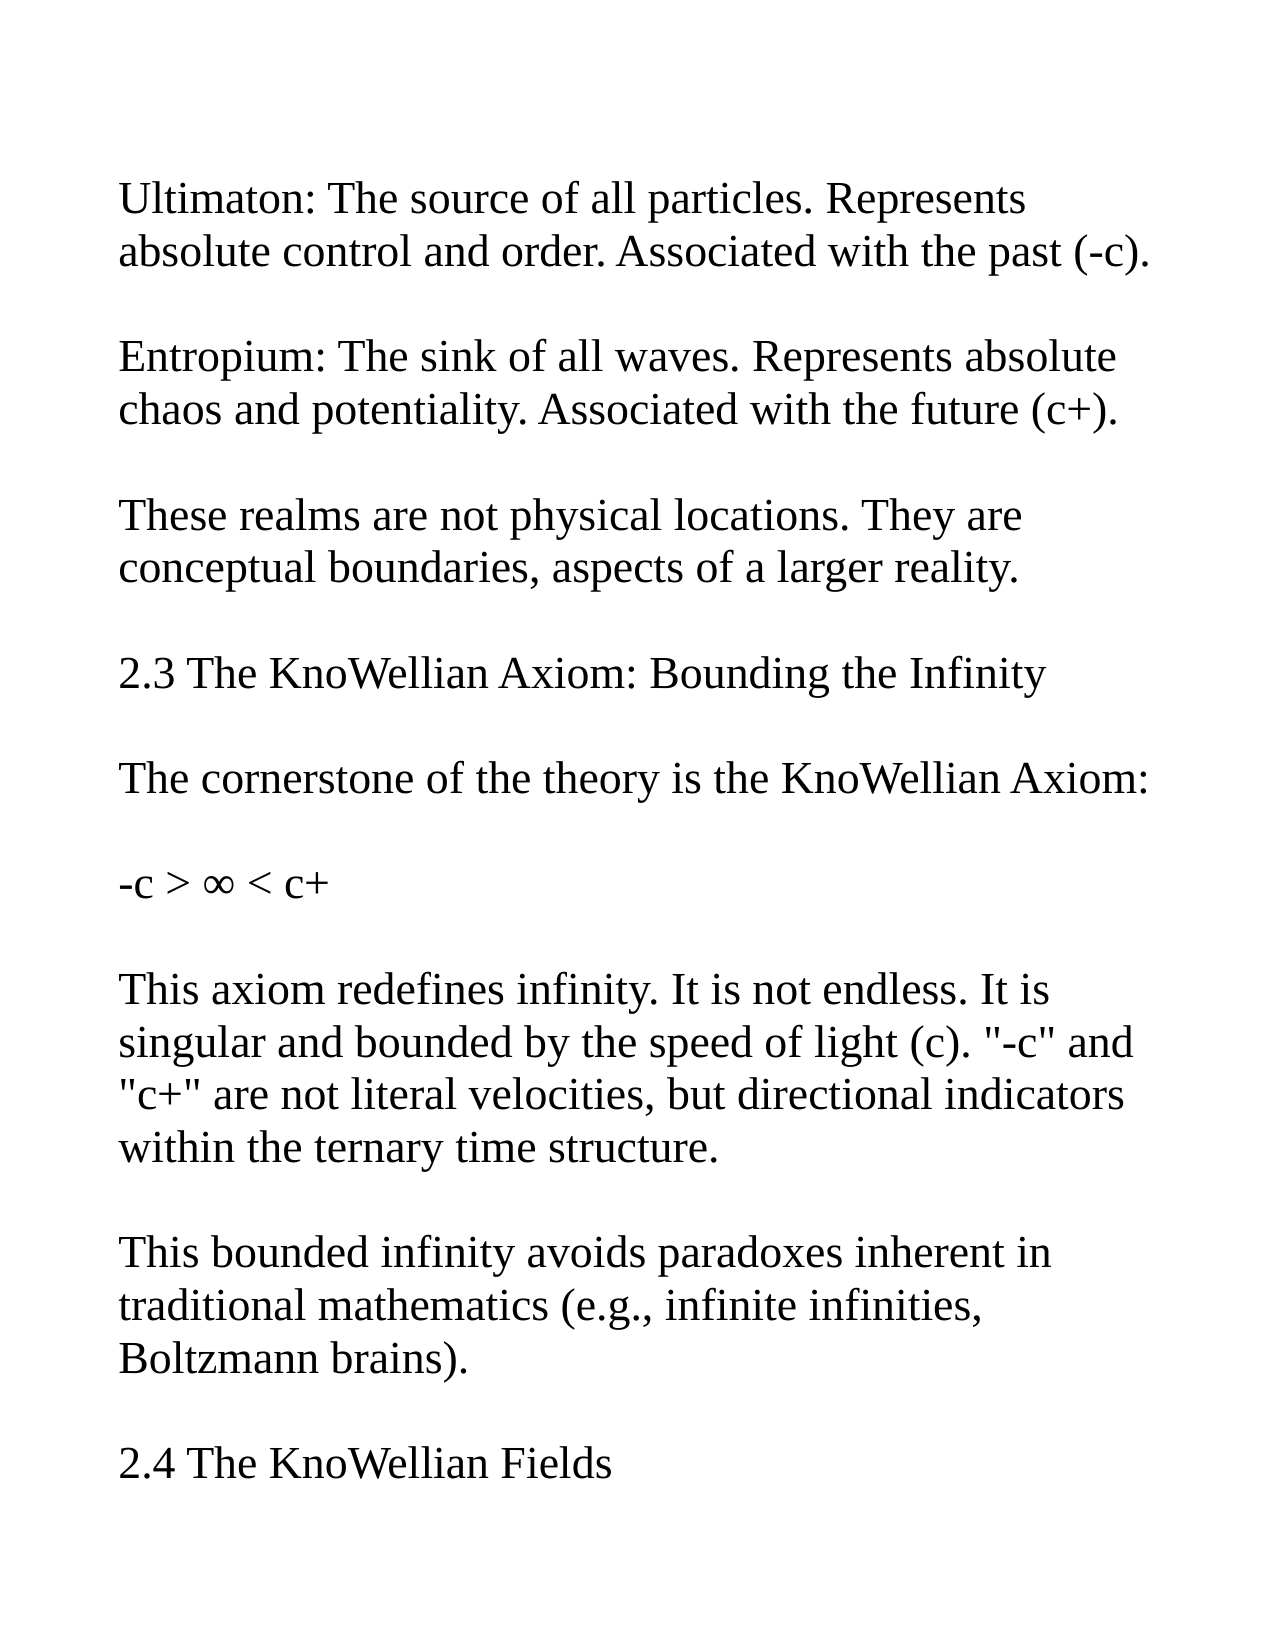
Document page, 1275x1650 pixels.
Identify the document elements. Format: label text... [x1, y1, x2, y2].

text These realms are not physical locations. They are conceptual boundaries, aspects of a larger reality. [118, 487, 1157, 592]
text Entropium: The sink of all waves. Represents absolute chaos and potentiality. Associated with the future (c+). [118, 329, 1157, 434]
text Ultimaton: The source of all particles. Represents absolute control and order. Associated with the past (-c). [118, 171, 1157, 276]
text -c > ∞ < c+ [118, 856, 1157, 909]
text 2.3 The KnoWellian Axiom: Bounding the Infinity [118, 645, 1157, 698]
text 2.4 The KnoWellian Fields [118, 1436, 1157, 1488]
text The cornerstone of the theory is the KnoWellian Axiom: [118, 751, 1157, 803]
text This axiom redefines infinity. It is not endless. It is singular and bounded by the speed of light (c). "-c" and "c+" are not literal velocities, but directional indicators within the ternary time structure. [118, 961, 1157, 1172]
text This bounded infinity avoids paradoxes inherent in traditional mathematics (e.g., infinite infinities, Boltzmann brains). [118, 1225, 1157, 1383]
